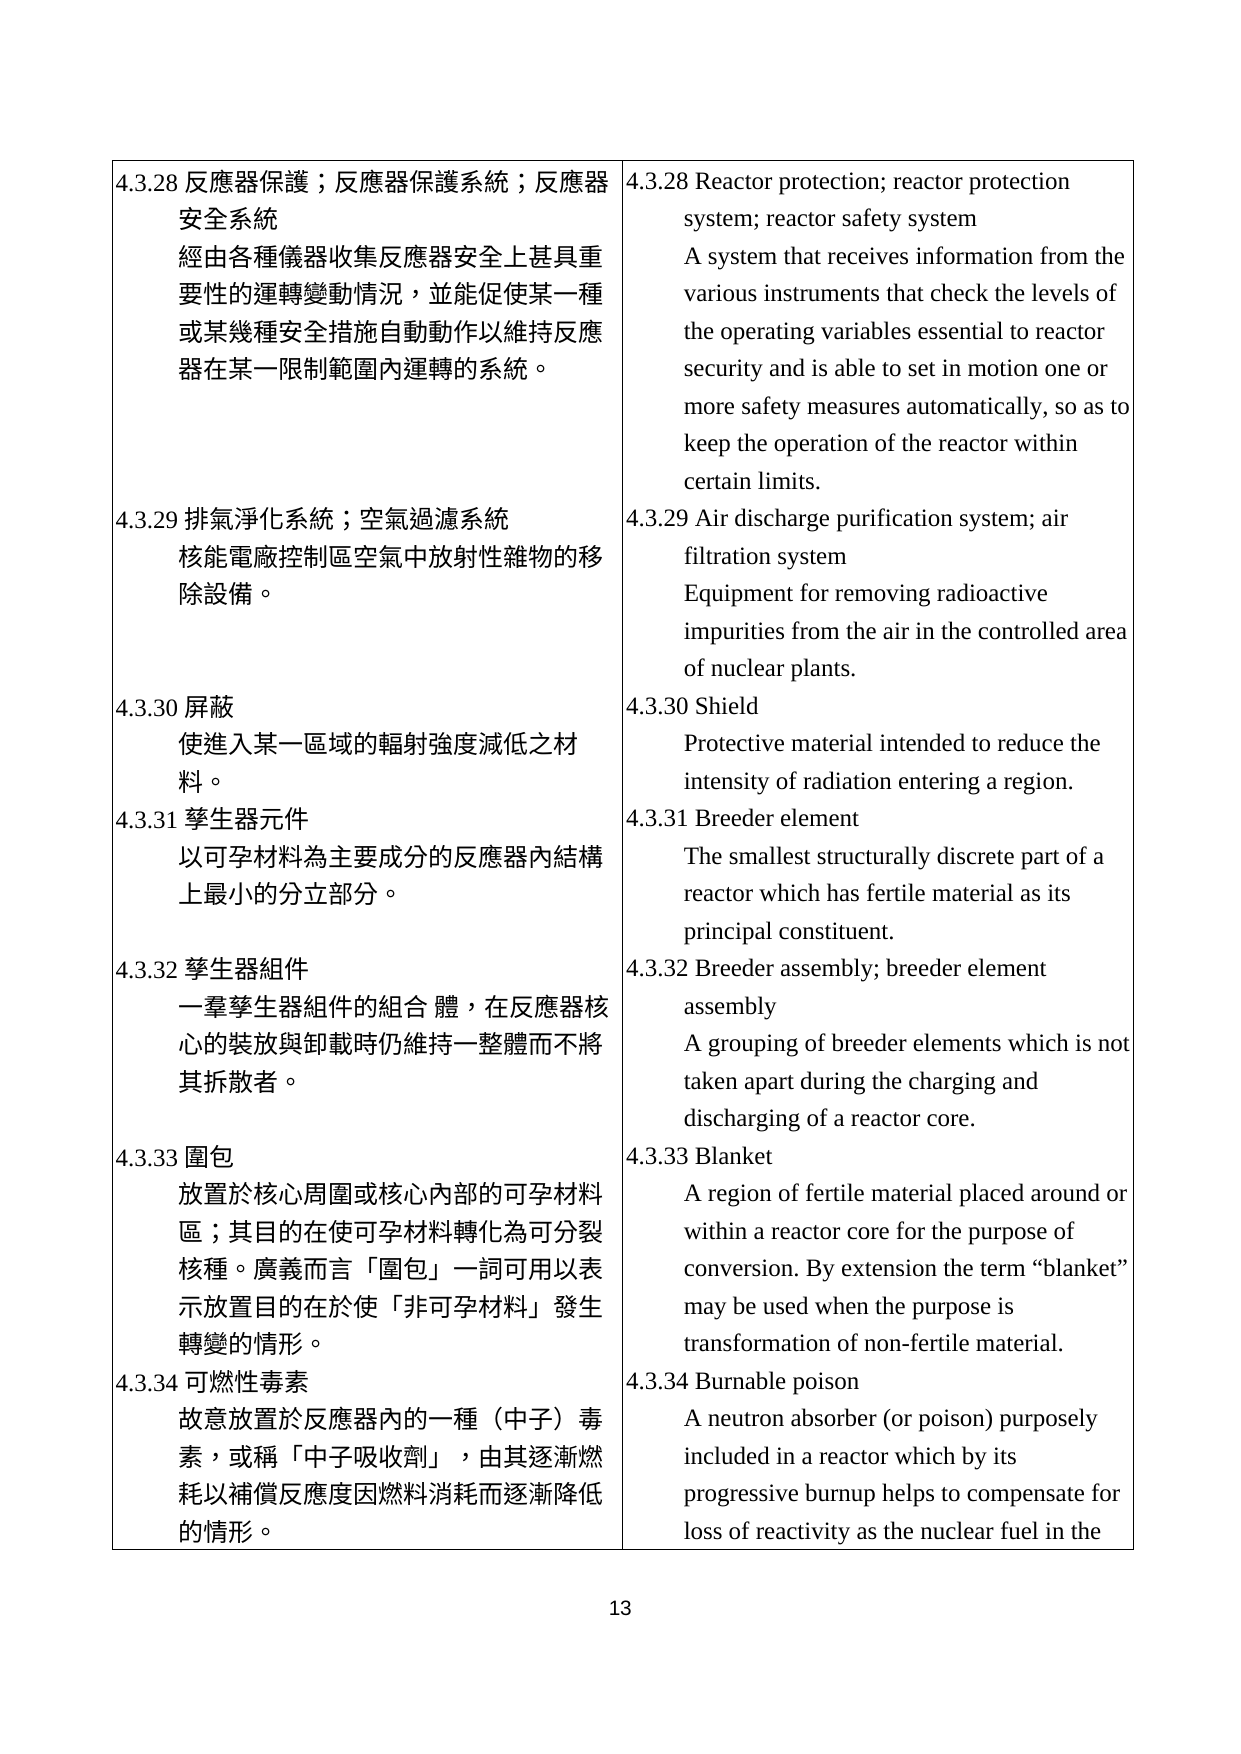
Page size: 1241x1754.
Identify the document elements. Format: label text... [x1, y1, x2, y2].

table_header 4.3.28 反應器保護；反應器保護系統；反應器安全系統 經由各種儀器收集反應器安全上甚具重要性的運轉變動情況，並能促使某一種或某幾種安全措施自動動作以維持反應器在某一限制範圍內運轉的系統。 [113, 161, 622, 499]
table_cell 4.3.30 屏蔽 使進入某一區域的輻射強度減低之材料。 [113, 686, 622, 799]
table_header 4.3.28 Reactor protection; reactor protection system; reactor safety system A system that receives information from the various instruments that check the levels of the operating variables essential to reactor security and is able to set in motion one or more safety measures automatically, so as to keep the operation of the reactor within certain limits. [623, 161, 1133, 499]
table_cell 4.3.34 可燃性毒素 故意放置於反應器內的一種（中子）毒素，或稱「中子吸收劑」，由其逐漸燃耗以補償反應度因燃料消耗而逐漸降低的情形。 [113, 1361, 622, 1549]
table_cell 4.3.32 孳生器組件 一羣孳生器組件的組合 體，在反應器核心的裝放與卸載時仍維持一整體而不將其拆散者。 [113, 949, 622, 1136]
table_cell 4.3.30 Shield Protective material intended to reduce the intensity of radiation entering a region. [623, 686, 1133, 799]
table_cell 4.3.34 Burnable poison A neutron absorber (or poison) purposely included in a reactor which by its progressive burnup helps to compensate for loss of reactivity as the nuclear fuel in the [623, 1361, 1133, 1549]
table_cell 4.3.33 圍包 放置於核心周圍或核心內部的可孕材料區；其目的在使可孕材料轉化為可分裂核種。廣義而言「圍包」一詞可用以表示放置目的在於使「非可孕材料」發生轉變的情形。 [113, 1136, 622, 1361]
table_cell 4.3.31 孳生器元件 以可孕材料為主要成分的反應器內結構上最小的分立部分。 [113, 799, 622, 949]
table_cell 4.3.31 Breeder element The smallest structurally discrete part of a reactor which has fertile material as its principal constituent. [623, 799, 1133, 949]
table_cell 4.3.29 Air discharge purification system; air filtration system Equipment for removing radioactive impurities from the air in the controlled area of nuclear plants. [623, 499, 1133, 686]
table_cell 4.3.29 排氣淨化系統；空氣過濾系統 核能電廠控制區空氣中放射性雜物的移除設備。 [113, 499, 622, 686]
table_cell 4.3.32 Breeder assembly; breeder element assembly A grouping of breeder elements which is not taken apart during the charging and discharging of a reactor core. [623, 949, 1133, 1136]
table_cell 4.3.33 Blanket A region of fertile material placed around or within a reactor core for the purpose of conversion. By extension the term “blanket” may be used when the purpose is transformation of non-fertile material. [623, 1136, 1133, 1361]
